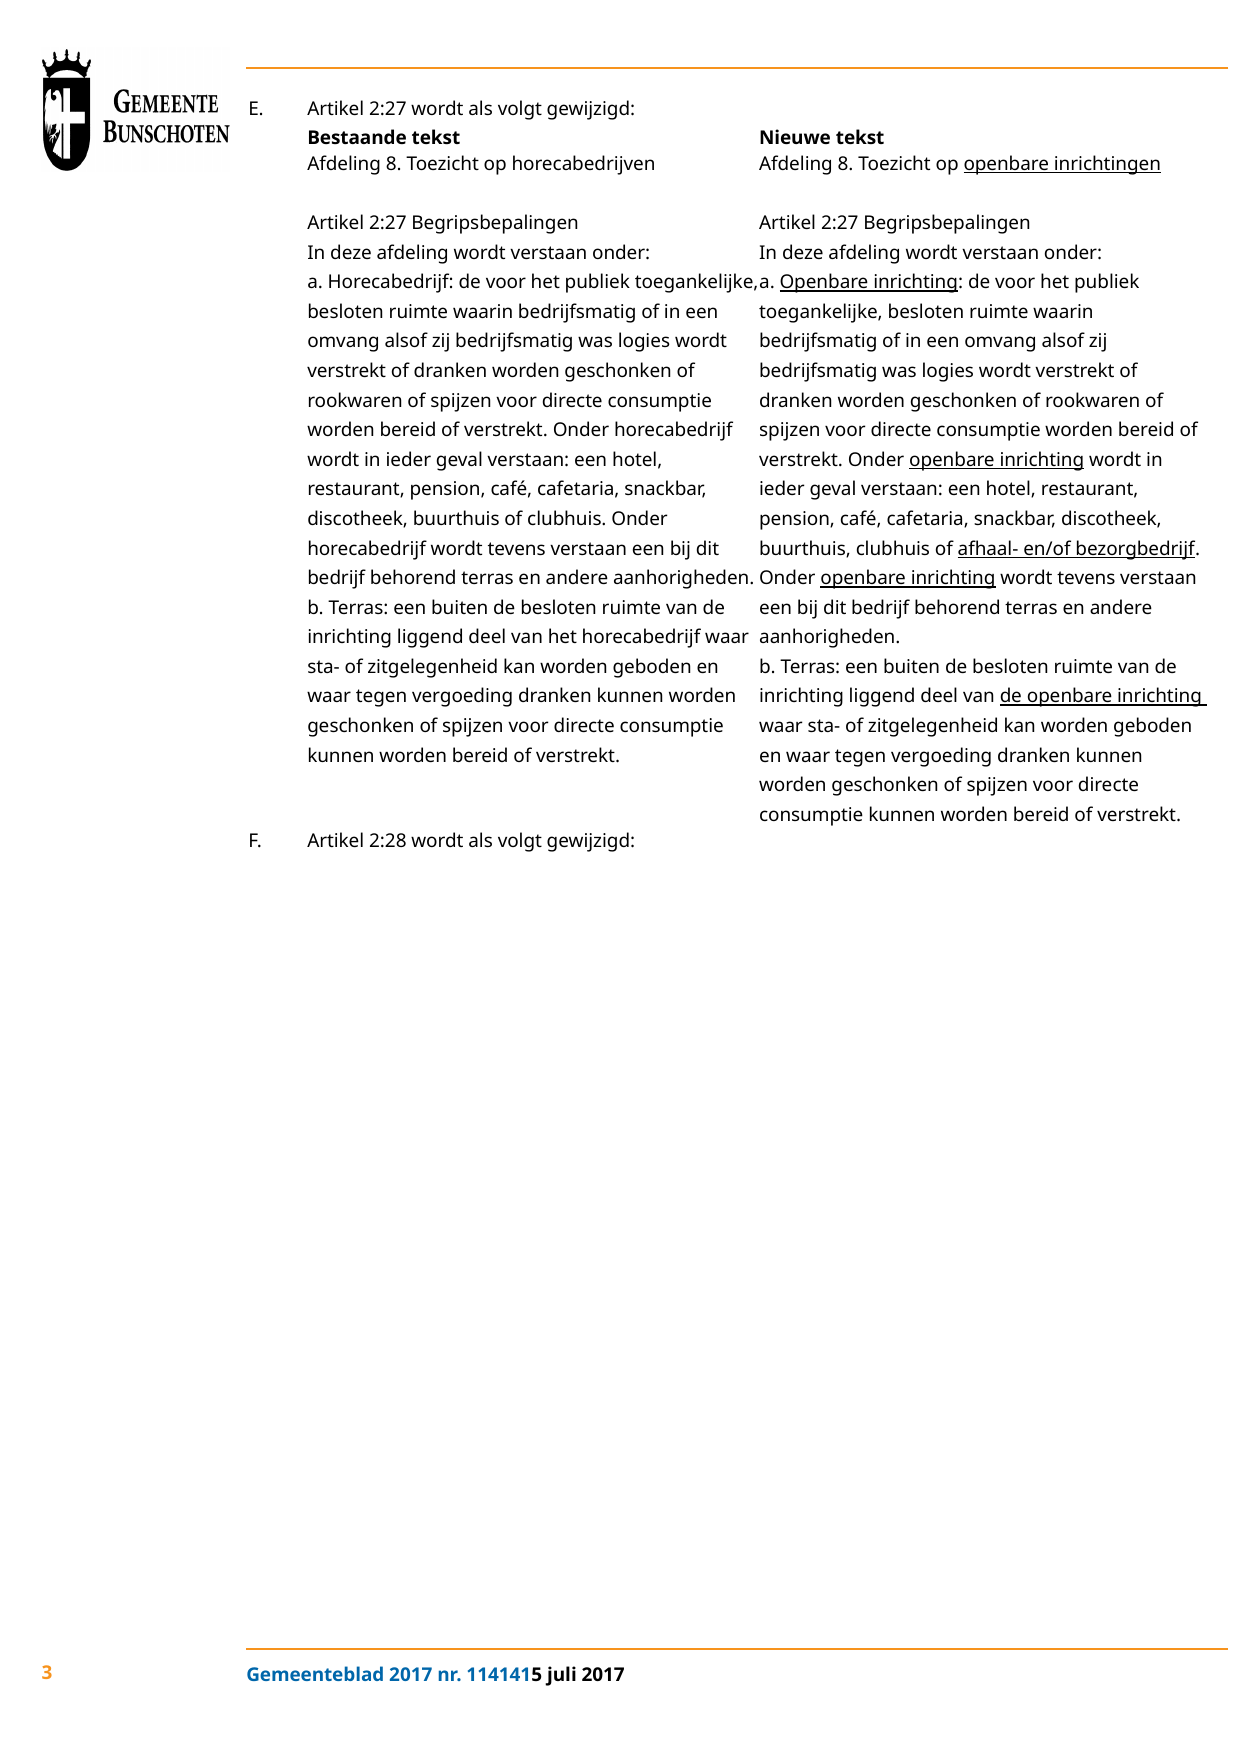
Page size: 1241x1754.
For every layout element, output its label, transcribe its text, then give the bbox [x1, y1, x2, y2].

list Artikel 2:27 wordt als volgt gewijzigd: [248, 95, 1152, 121]
table_cell Afdeling 8. Toezicht op openbare inrichtingen Artikel 2:27 Begripsbepalingen In deze afdeling wordt verstaan onder: a. Openbare inrichting: de voor het publiek toegankelijke, besloten ruimte waarin bedrijfsmatig of in een omvang alsof zij bedrijfsmatig was logies wordt verstrekt of dranken worden geschonken of rookwaren of spijzen voor directe consumptie worden bereid of verstrekt. Onder openbare inrichting wordt in ieder geval verstaan: een hotel, restaurant, pension, café, cafetaria, snackbar, discotheek, buurthuis, clubhuis of afhaal- en/of bezorgbedrijf. Onder openbare inrichting wordt tevens verstaan een bij dit bedrijf behorend terras en andere aanhorigheden. b. Terras: een buiten de besloten ruimte van de inrichting liggend deel van de openbare inrichting waar sta- of zitgelegenheid kan worden geboden en waar tegen vergoeding dranken kunnen worden geschonken of spijzen voor directe consumptie kunnen worden bereid of verstrekt. [759, 150, 1211, 827]
table_header Nieuwe tekst [759, 125, 1211, 150]
list Artikel 2:28 wordt als volgt gewijzigd: [248, 827, 1152, 853]
table_header Bestaande tekst [307, 125, 759, 150]
picture [41, 47, 231, 172]
table_cell Afdeling 8. Toezicht op horecabedrijven Artikel 2:27 Begripsbepalingen In deze afdeling wordt verstaan onder: a. Horecabedrijf: de voor het publiek toegankelijke, besloten ruimte waarin bedrijfsmatig of in een omvang alsof zij bedrijfsmatig was logies wordt verstrekt of dranken worden geschonken of rookwaren of spijzen voor directe consumptie worden bereid of verstrekt. Onder horecabedrijf wordt in ieder geval verstaan: een hotel, restaurant, pension, café, cafetaria, snackbar, discotheek, buurthuis of clubhuis. Onder horecabedrijf wordt tevens verstaan een bij dit bedrijf behorend terras en andere aanhorigheden. b. Terras: een buiten de besloten ruimte van de inrichting liggend deel van het horecabedrijf waar sta- of zitgelegenheid kan worden geboden en waar tegen vergoeding dranken kunnen worden geschonken of spijzen voor directe consumptie kunnen worden bereid of verstrekt. [307, 150, 759, 827]
